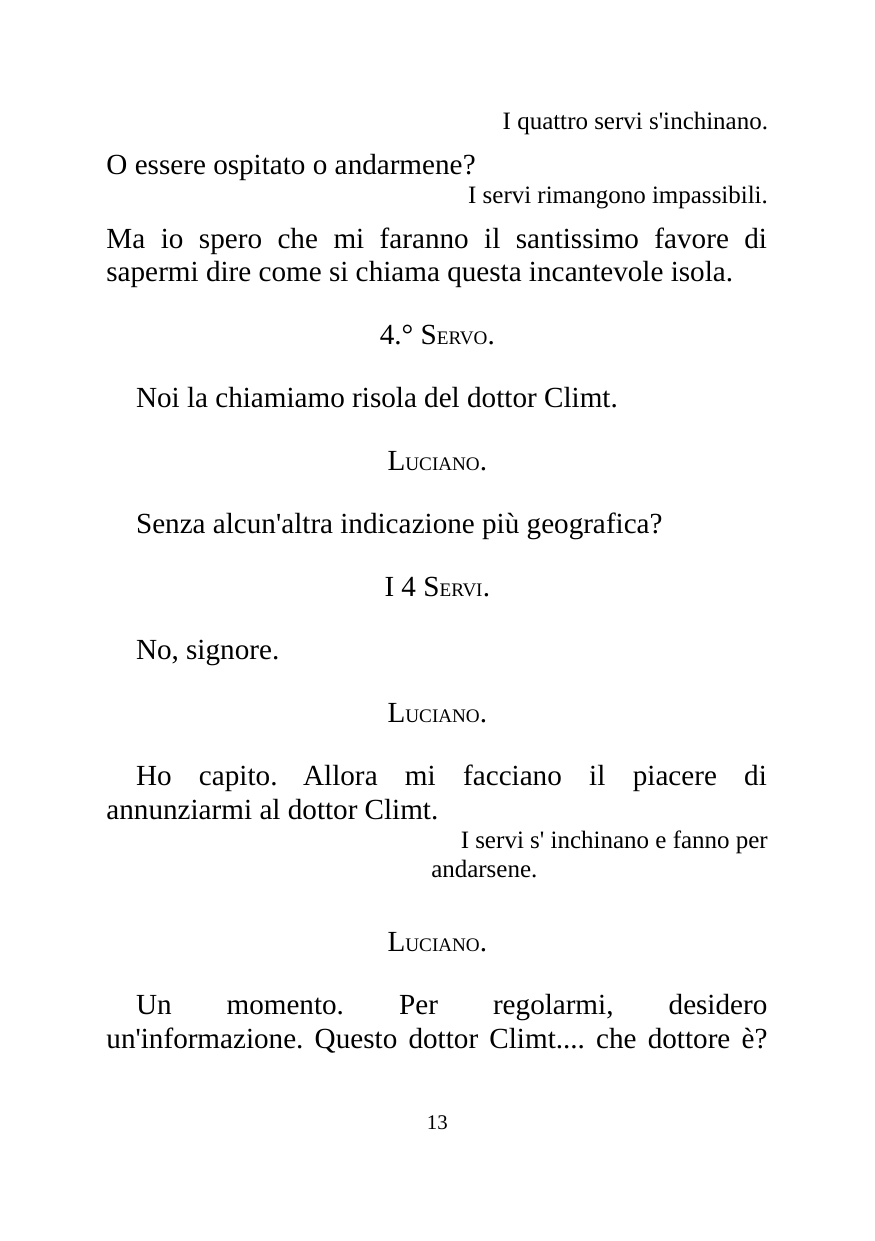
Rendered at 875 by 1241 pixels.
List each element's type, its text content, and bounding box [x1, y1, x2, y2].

text Noi la chiamiamo risola del dottor Climt. [106, 380, 768, 414]
text O essere ospitato o andarmene? [106, 147, 768, 180]
text Luciano. [106, 924, 768, 958]
text I quattro servi s'inchinano. [431, 106, 768, 135]
text No, signore. [106, 632, 768, 666]
text 4.° Servo. [106, 317, 768, 351]
text I servi s' inchinano e fanno per andarsene. [431, 826, 768, 883]
text I 4 Servi. [106, 569, 768, 603]
text Un momento. Per regolarmi, desidero un'informazione. Questo dottor Climt.... che dottore è? [106, 987, 768, 1054]
text Ho capito. Allora mi facciano il piacere di annunziarmi al dottor Climt. [106, 758, 768, 826]
text I servi rimangono impassibili. [431, 180, 768, 209]
text Luciano. [106, 696, 768, 729]
text Luciano. [106, 443, 768, 477]
text Ma io spero che mi faranno il santissimo favore di sapermi dire come si chiama questa incantevole isola. [106, 221, 768, 288]
text Senza alcun'altra indicazione più geografica? [106, 506, 768, 540]
